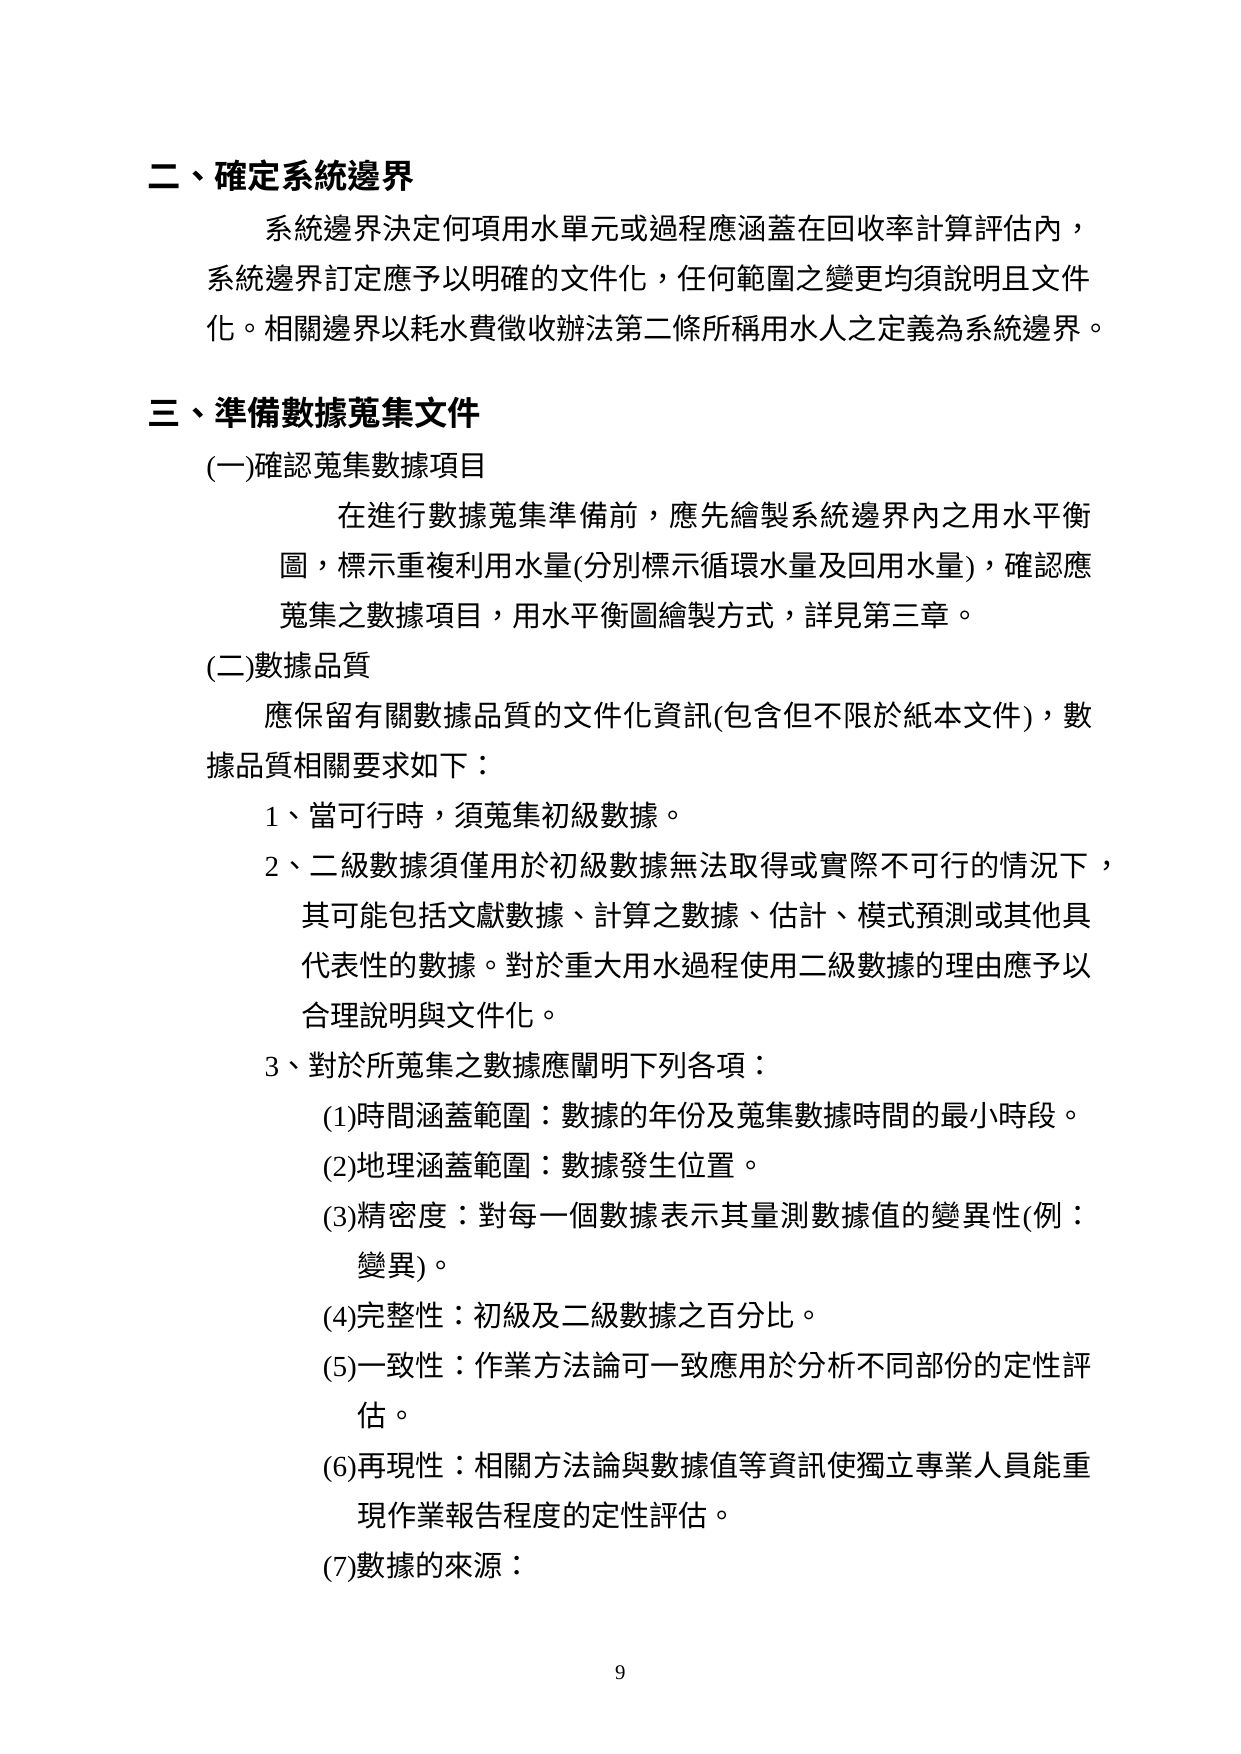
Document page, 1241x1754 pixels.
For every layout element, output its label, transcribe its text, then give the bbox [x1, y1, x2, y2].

text 1、當可行時，須蒐集初級數據。 [264, 785, 1092, 835]
text 3、對於所蒐集之數據應闡明下列各項： [264, 1035, 1092, 1085]
subtitle 二、確定系統邊界 [148, 148, 1092, 198]
text (7)數據的來源： [323, 1535, 1092, 1585]
text 應保留有關數據品質的文件化資訊(包含但不限於紙本文件)，數據品質相關要求如下： [206, 685, 1092, 785]
text 2、二級數據須僅用於初級數據無法取得或實際不可行的情況下，其可能包括文獻數據、計算之數據、估計、模式預測或其他具代表性的數據。對於重大用水過程使用二級數據的理由應予以合理說明與文件化。 [264, 835, 1092, 1035]
text (4)完整性：初級及二級數據之百分比。 [323, 1285, 1092, 1335]
text 系統邊界決定何項用水單元或過程應涵蓋在回收率計算評估內，系統邊界訂定應予以明確的文件化，任何範圍之變更均須說明且文件化。相關邊界以耗水費徵收辦法第二條所稱用水人之定義為系統邊界。 [206, 198, 1092, 348]
text 在進行數據蒐集準備前，應先繪製系統邊界內之用水平衡圖，標示重複利用水量(分別標示循環水量及回用水量)，確認應蒐集之數據項目，用水平衡圖繪製方式，詳見第三章。 [279, 485, 1092, 635]
text (6)再現性：相關方法論與數據值等資訊使獨立專業人員能重現作業報告程度的定性評估。 [323, 1435, 1092, 1535]
subtitle (二)數據品質 [206, 635, 1092, 685]
text (2)地理涵蓋範圍：數據發生位置。 [323, 1135, 1092, 1185]
text (1)時間涵蓋範圍：數據的年份及蒐集數據時間的最小時段。 [323, 1085, 1092, 1135]
subtitle 三、準備數據蒐集文件 [148, 385, 1092, 435]
subtitle (一)確認蒐集數據項目 [206, 435, 1092, 485]
text (5)一致性：作業方法論可一致應用於分析不同部份的定性評估。 [323, 1335, 1092, 1435]
text (3)精密度：對每一個數據表示其量測數據值的變異性(例：變異)。 [323, 1185, 1092, 1285]
